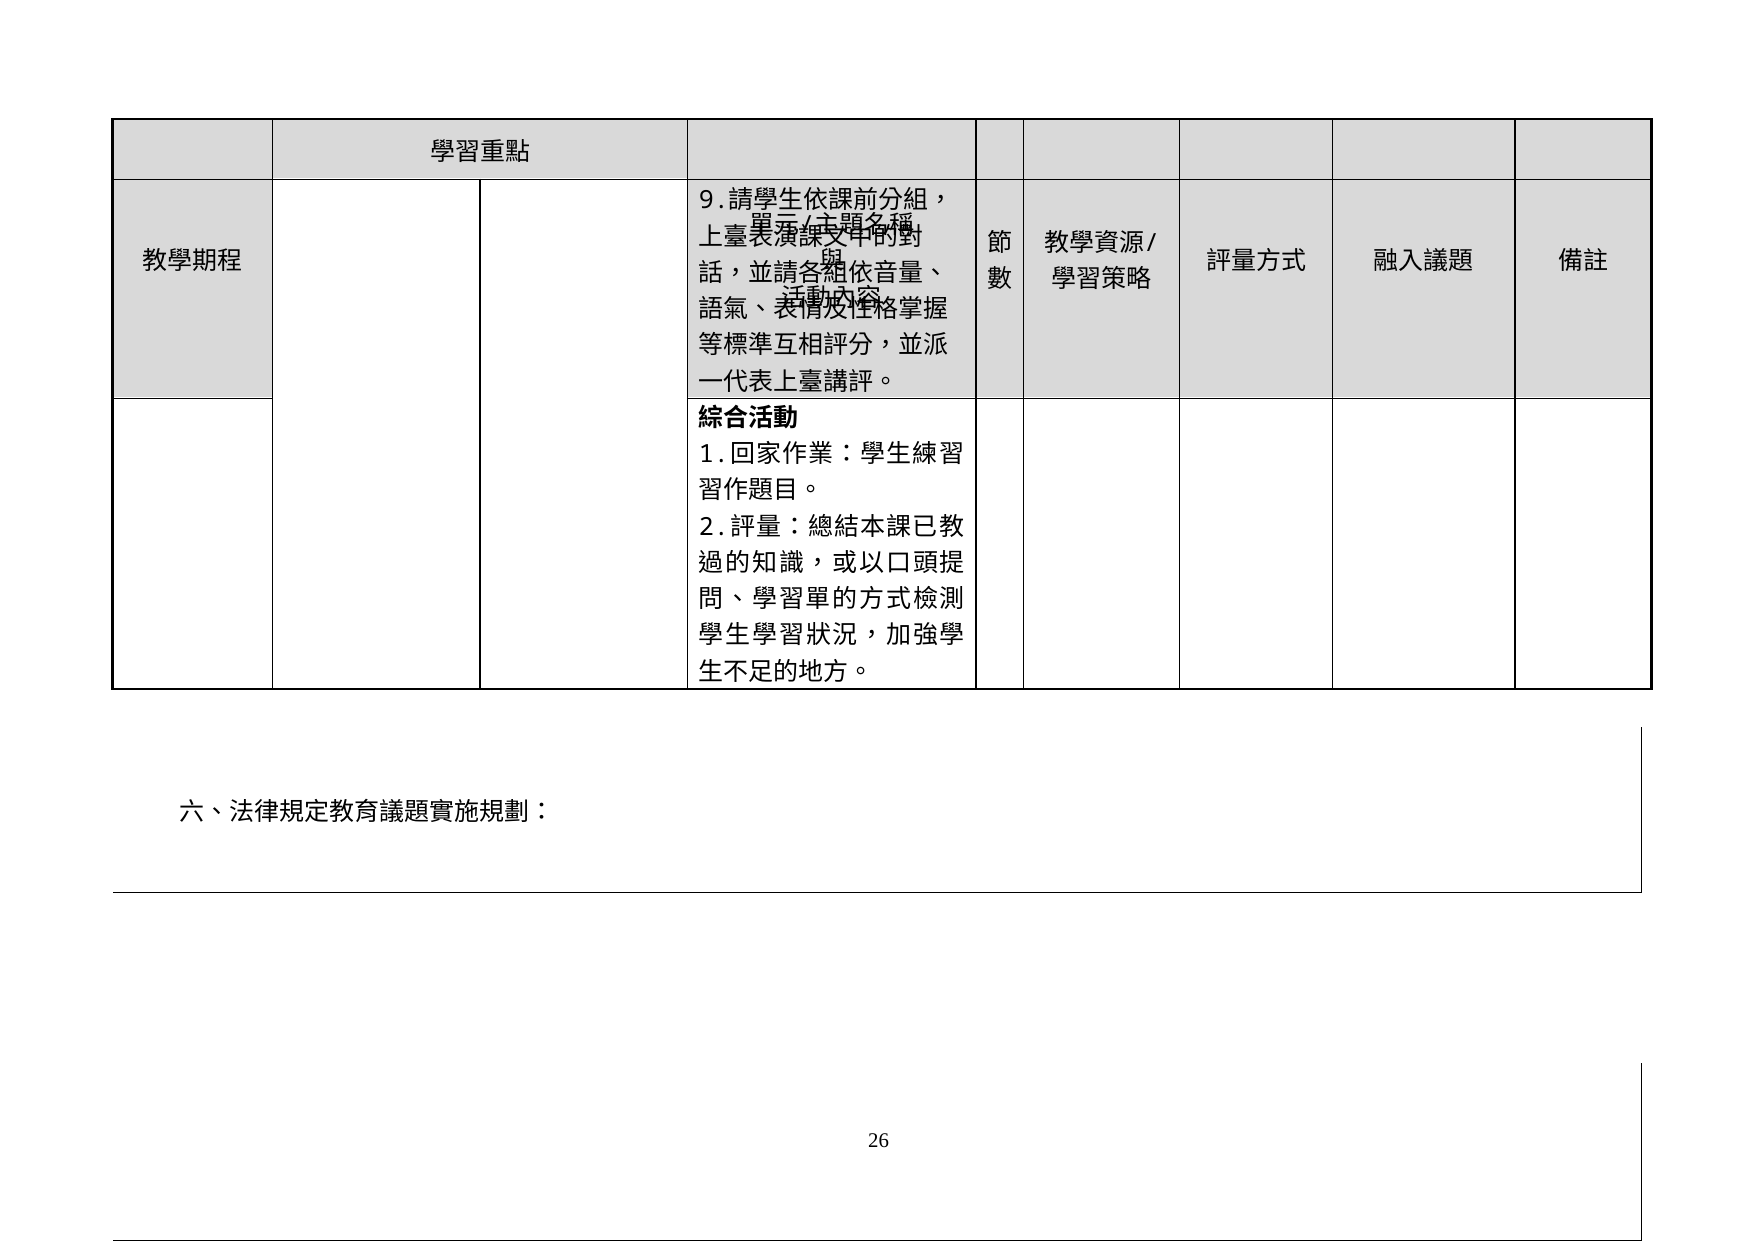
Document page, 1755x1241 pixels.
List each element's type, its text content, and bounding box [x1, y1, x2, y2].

table_header 學習重點 [273, 120, 687, 178]
table_cell 第十課項鍊(段考週) 準備活動 1.預習課文。 2.請學生先揣摩人物性格及情緒，分組分配角色，練習對話。 發展活動 1.學生閱讀全文後，針對生難字詞與注釋主動提問。或是教師提問，引導學生記錄在課本上 。 2.講解「篇章導讀」。 3.介紹作者莫泊桑。 4.播放課文朗讀音檔，請學生跟著瀏覽課文。 5.配合課文提問教學學習單，引導閱讀課文並提問段落重點。請學生依序完成學習單以掌握全文脈絡及重點。 6.講述「鑑賞分析」。 7.與學生進行「問題思考」之討論。 8.引領學生進行「延伸探索」，閱讀文章並回答提問。 9.請學生依課前分組，上臺表演課文中的對話，並請各組依音量、語氣、表情及性格掌握等標準互相評分，並派一代表上臺講評。 綜合活動 1.回家作業：學生練習習作題目。 2.評量：總結本課已教過的知識，或以口頭提問、學習單的方式檢測學生學習狀況，加強學生不足的地方。 [688, 180, 975, 398]
table_cell 品德教育 品EJU4:自律負責。 閱讀素養教育 閱J10:主動尋求多元的詮釋，並試著表達自己的想法。 生命教育 生J5:覺察生活中的各種迷思，在生活作息、健康促進、飲食運動、休閒娛樂、人我關係等課題上進行價值思辨，尋求解決之道。 生J7:面對並超越人生的各種挫折與苦難，探討促進全人健康與幸福的方法。 [1333, 180, 1514, 398]
table_cell 1.教學ppt 2.學習單 3.影音資料 4.網路資料 [1024, 180, 1179, 398]
table_cell 1.教學ppt 2.學習單 3.影音資料 4.網路資料 [1024, 399, 1179, 687]
table_cell 5 [977, 180, 1023, 398]
table_header [1516, 120, 1650, 179]
table_cell 第廿一週(6/26~6/30) [114, 399, 272, 687]
table_cell 6/29、30第三次段考 6/30 休業式 [1516, 180, 1650, 398]
table_cell 第十課項鍊(段考週) 準備活動 1.預習課文。 2.請學生先揣摩人物性格及情緒，分組分配角色，練習對話。 發展活動 1.學生閱讀全文後，針對生難字詞與注釋主動提問。或是教師提問，引導學生記錄在課本上 。 2.講解「篇章導讀」。 3.介紹作者莫泊桑。 4.播放課文朗讀音檔，請學生跟著瀏覽課文。 5.配合課文提問教學學習單，引導閱讀課文並提問段落重點。請學生依序完成學習單以掌握全文脈絡及重點。 6.講述「鑑賞分析」。 7.與學生進行「問題思考」之討論。 8.引領學生進行「延伸探索」，閱讀文章並回答提問。 9.請學生依課前分組，上臺表演課文中的對話，並請各組依音量、語氣、表情及性格掌握等標準互相評分，並派一代表上臺講評。 綜合活動 1.回家作業：學生練習習作題目。 2.評量：總結本課已教過的知識，或以口頭提問、學習單的方式檢測學生學習狀況，加強學生不足的地方。 [688, 399, 975, 687]
table_header [1180, 120, 1332, 179]
text 六、法律規定教育議題實施規劃： [112, 727, 1641, 892]
table_header 節數 [977, 120, 1023, 179]
table_cell [481, 180, 687, 687]
table_cell 品德教育 品EJU4:自律負責。 閱讀素養教育 閱J10:主動尋求多元的詮釋，並試著表達自己的想法。 生命教育 生J5:覺察生活中的各種迷思，在生活作息、健康促進、飲食運動、休閒娛樂、人我關係等課題上進行價值思辨，尋求解決之道。 生J7:面對並超越人生的各種挫折與苦難，探討促進全人健康與幸福的方法。 [1333, 399, 1514, 687]
table_header [114, 120, 272, 179]
table_header 教學資源/學習策略 [1024, 120, 1179, 179]
table_cell 1.實作評量 2.口頭評量 3.自我評量 4.作業評量 [1180, 180, 1332, 398]
table_header [1333, 120, 1514, 179]
table_cell 6/29、30第三次段考 6/30 休業式 [1516, 399, 1650, 687]
table_cell 1.實作評量 2.口頭評量 3.自我評量 4.作業評量 [1180, 399, 1332, 687]
table_cell 第廿一週(6/26~6/30) [114, 180, 272, 398]
table_cell 5 [977, 399, 1023, 687]
table_cell [273, 180, 479, 687]
table_header 單元/主題名稱 與 活動內容 [688, 120, 975, 179]
